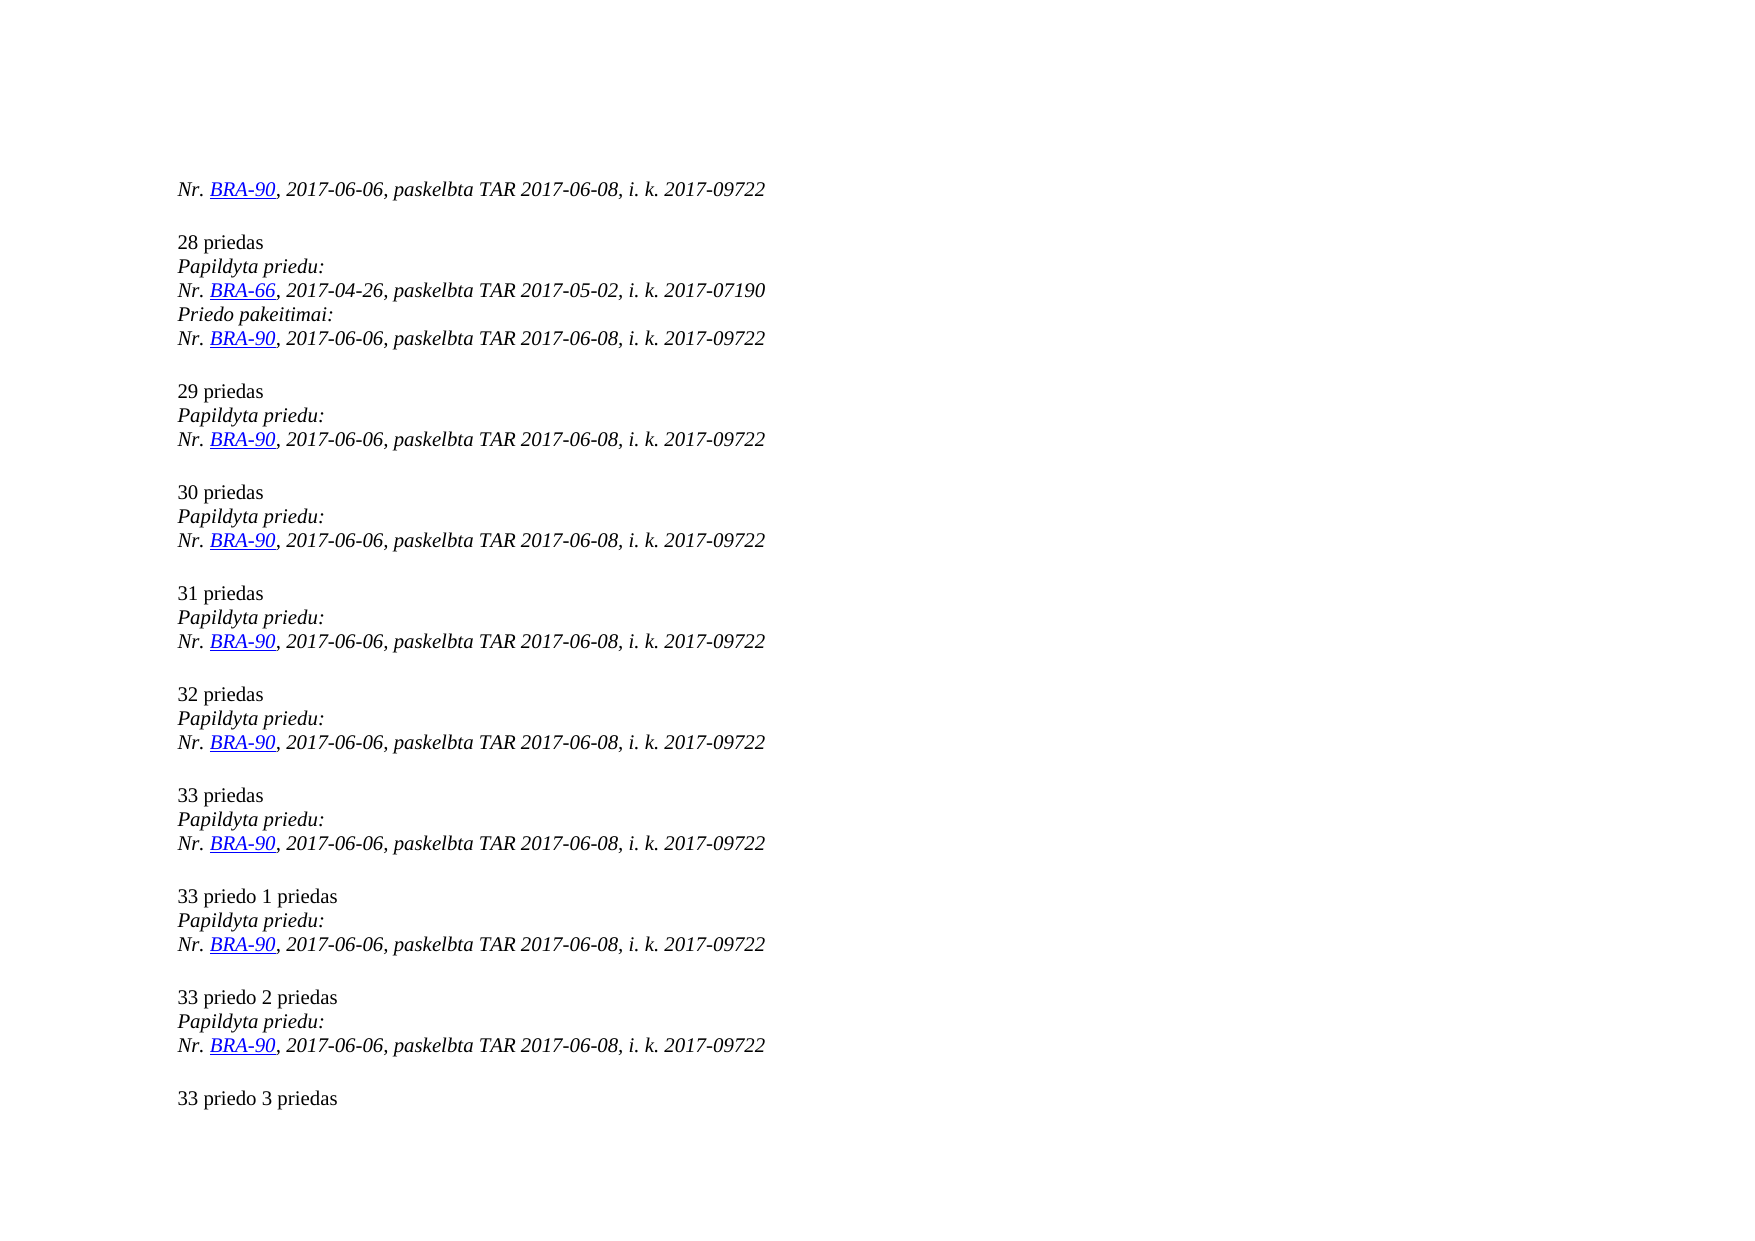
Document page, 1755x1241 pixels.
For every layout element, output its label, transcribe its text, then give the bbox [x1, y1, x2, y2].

text 31 priedas [177, 581, 1695, 605]
text Priedo pakeitimai: [177, 302, 1695, 326]
text Papildyta priedu: [177, 706, 1695, 730]
text Papildyta priedu: [177, 807, 1695, 831]
text Nr. BRA-90, 2017-06-06, paskelbta TAR 2017-06-08, i. k. 2017-09722 [177, 326, 1695, 350]
text Papildyta priedu: [177, 254, 1695, 278]
text Nr. BRA-90, 2017-06-06, paskelbta TAR 2017-06-08, i. k. 2017-09722 [177, 1033, 1695, 1057]
text 28 priedas [177, 230, 1695, 254]
text Nr. BRA-90, 2017-06-06, paskelbta TAR 2017-06-08, i. k. 2017-09722 [177, 629, 1695, 653]
text Nr. BRA-90, 2017-06-06, paskelbta TAR 2017-06-08, i. k. 2017-09722 [177, 427, 1695, 451]
text Nr. BRA-90, 2017-06-06, paskelbta TAR 2017-06-08, i. k. 2017-09722 [177, 177, 1695, 201]
text 29 priedas [177, 379, 1695, 403]
text 30 priedas [177, 480, 1695, 504]
text 33 priedo 3 priedas [177, 1086, 1695, 1110]
text Nr. BRA-66, 2017-04-26, paskelbta TAR 2017-05-02, i. k. 2017-07190 [177, 278, 1695, 302]
text 33 priedo 1 priedas [177, 884, 1695, 908]
text Nr. BRA-90, 2017-06-06, paskelbta TAR 2017-06-08, i. k. 2017-09722 [177, 730, 1695, 754]
text Papildyta priedu: [177, 605, 1695, 629]
text 32 priedas [177, 682, 1695, 706]
text Nr. BRA-90, 2017-06-06, paskelbta TAR 2017-06-08, i. k. 2017-09722 [177, 932, 1695, 956]
text Papildyta priedu: [177, 403, 1695, 427]
text Papildyta priedu: [177, 908, 1695, 932]
text Papildyta priedu: [177, 1009, 1695, 1033]
text Nr. BRA-90, 2017-06-06, paskelbta TAR 2017-06-08, i. k. 2017-09722 [177, 831, 1695, 855]
text 33 priedo 2 priedas [177, 985, 1695, 1009]
text Papildyta priedu: [177, 504, 1695, 528]
text Nr. BRA-90, 2017-06-06, paskelbta TAR 2017-06-08, i. k. 2017-09722 [177, 528, 1695, 552]
text 33 priedas [177, 783, 1695, 807]
